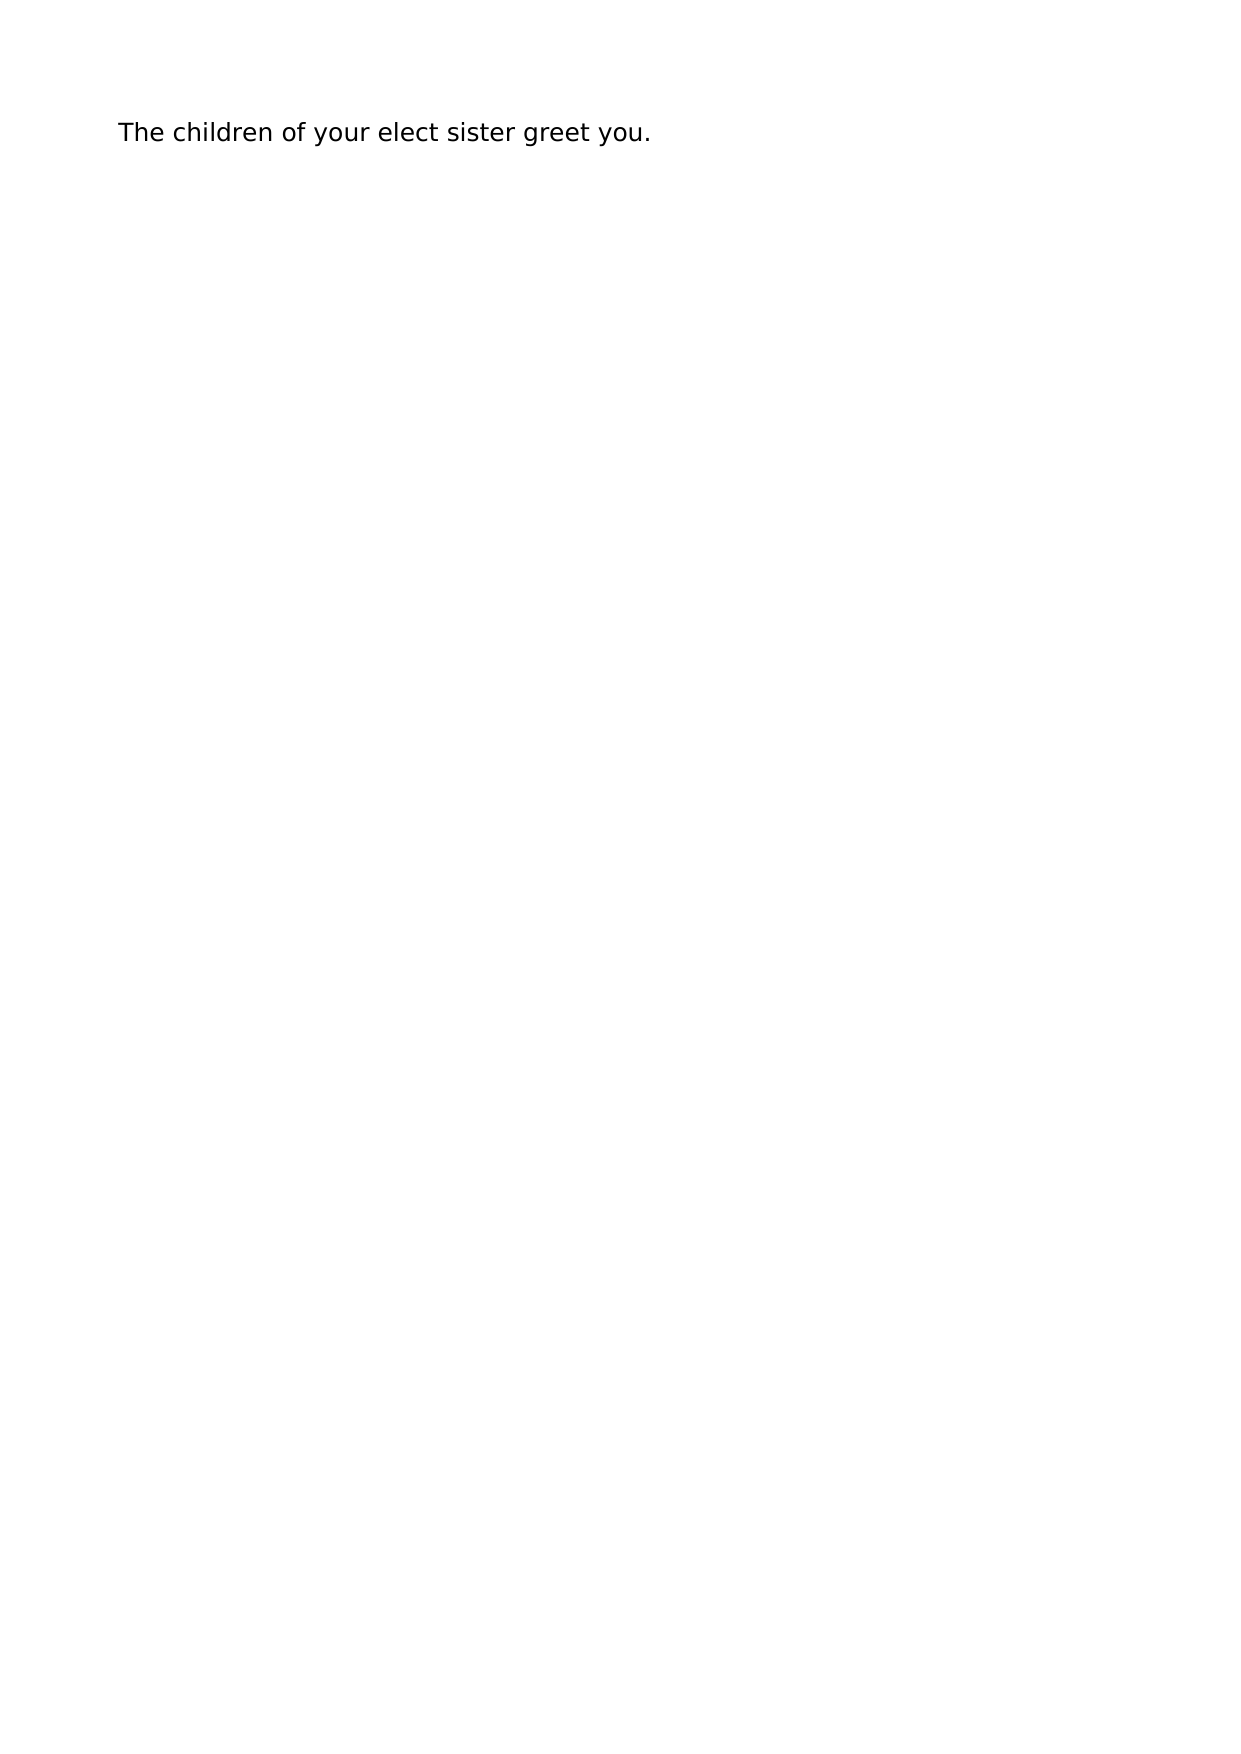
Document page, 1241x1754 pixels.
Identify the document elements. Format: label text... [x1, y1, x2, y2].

text The children of your elect sister greet you. [118, 118, 1122, 147]
